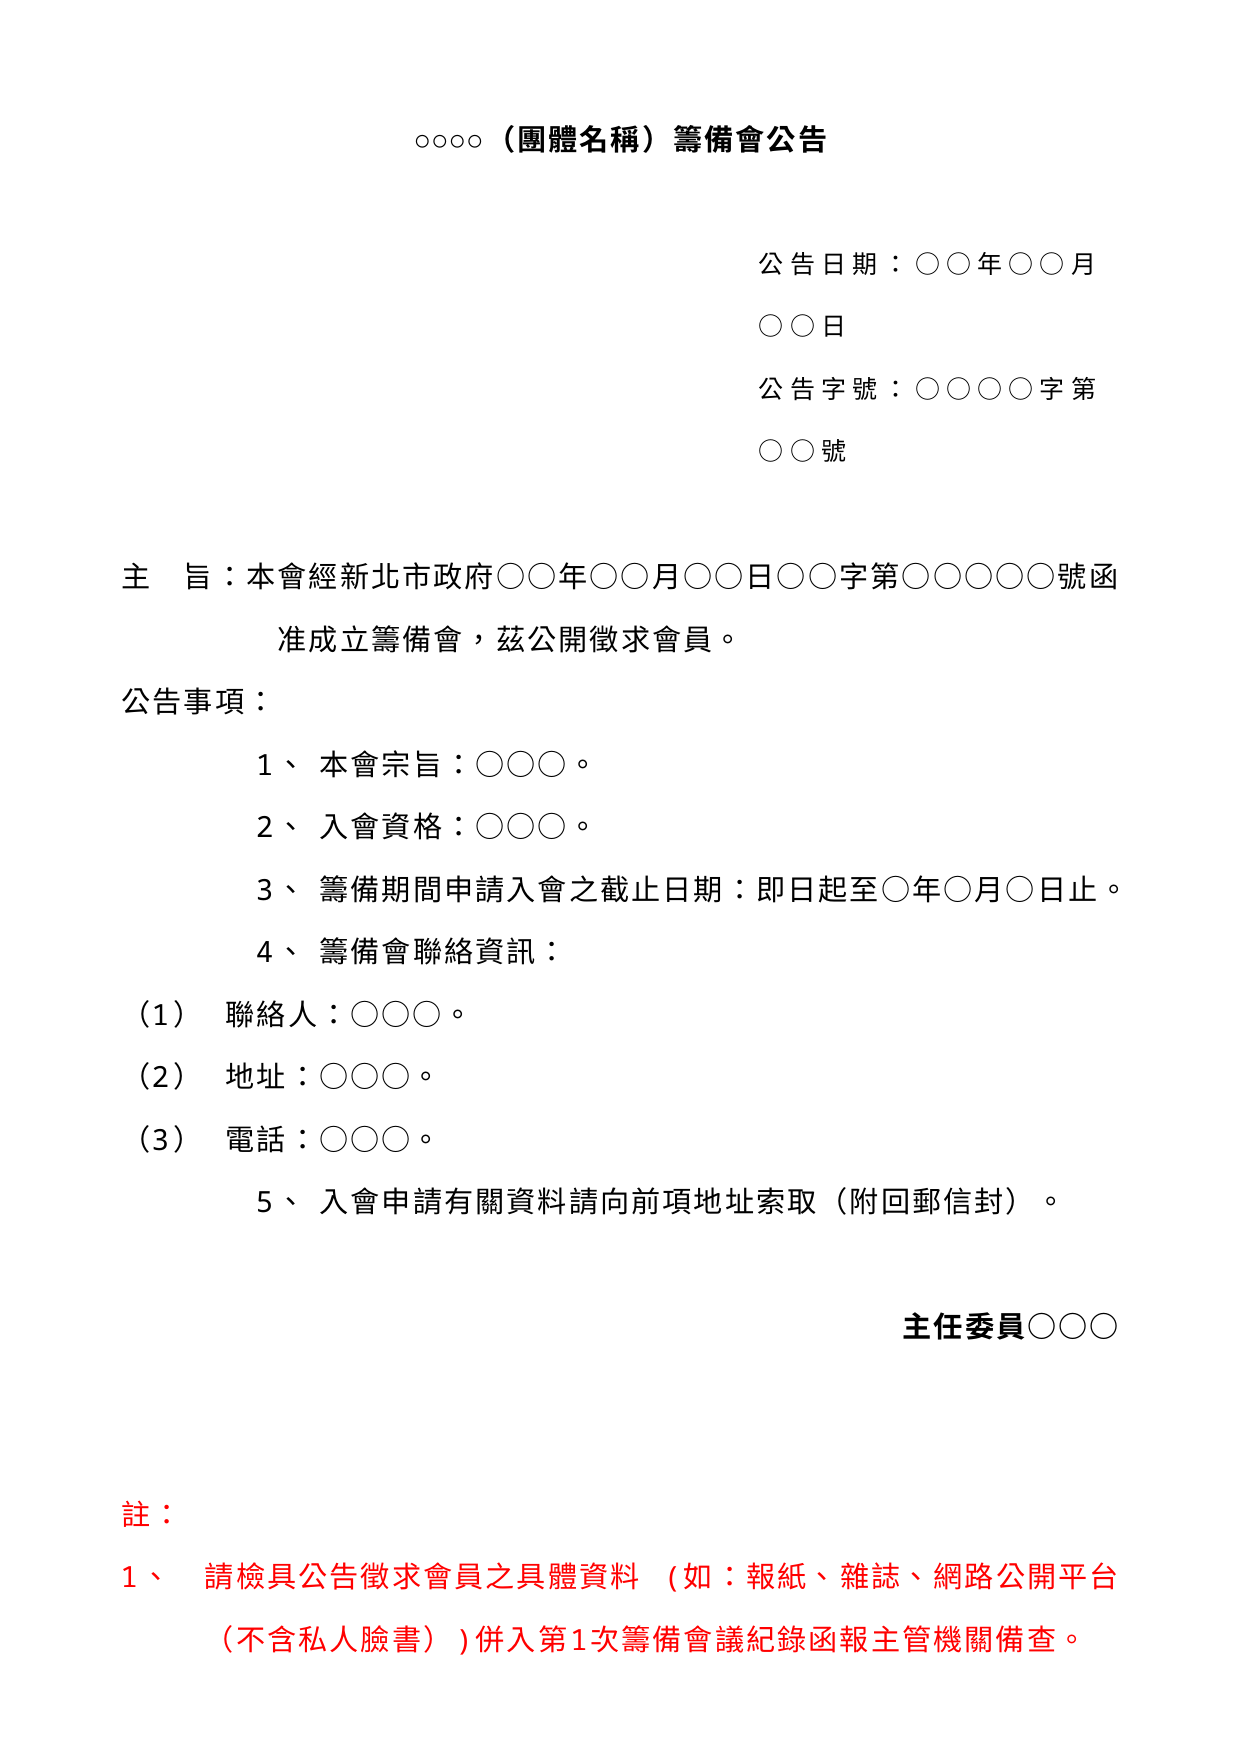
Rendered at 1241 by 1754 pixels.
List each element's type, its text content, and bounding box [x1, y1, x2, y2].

list 入會資格：○○○。 [250, 783, 1120, 846]
list 籌備會聯絡資訊： [250, 908, 1120, 971]
list 地址：○○○。 [23, 1033, 1120, 1096]
text 主旨：本會經新北市政府○○年○○月○○日○○字第○○○○○號函准成立籌備會，茲公開徵求會員。 [117, 533, 1120, 658]
list 聯絡人：○○○。 [23, 971, 1120, 1033]
text 註： [120, 1471, 1120, 1533]
list 籌備期間申請入會之截止日期：即日起至○年○月○日止。 [250, 846, 1120, 908]
text 公告日期：○○年○○月○○日 [755, 221, 1120, 346]
text ○○○○（團體名稱）籌備會公告 [120, 96, 1120, 158]
list 請檢具公告徵求會員之具體資料 (如：報紙、雜誌、網路公開平台（不含私人臉書）)併入第1次籌備會議紀錄函報主管機關備查。 [120, 1533, 1120, 1658]
list 本會宗旨：○○○。 [250, 721, 1120, 783]
text 公告事項： [120, 658, 1120, 721]
text 公告字號：○○○○字第○○號 [755, 346, 1120, 471]
list 電話：○○○。 [23, 1096, 1120, 1158]
list 入會申請有關資料請向前項地址索取（附回郵信封）。 [250, 1158, 1120, 1221]
text 主任委員○○○ [120, 1283, 1120, 1346]
